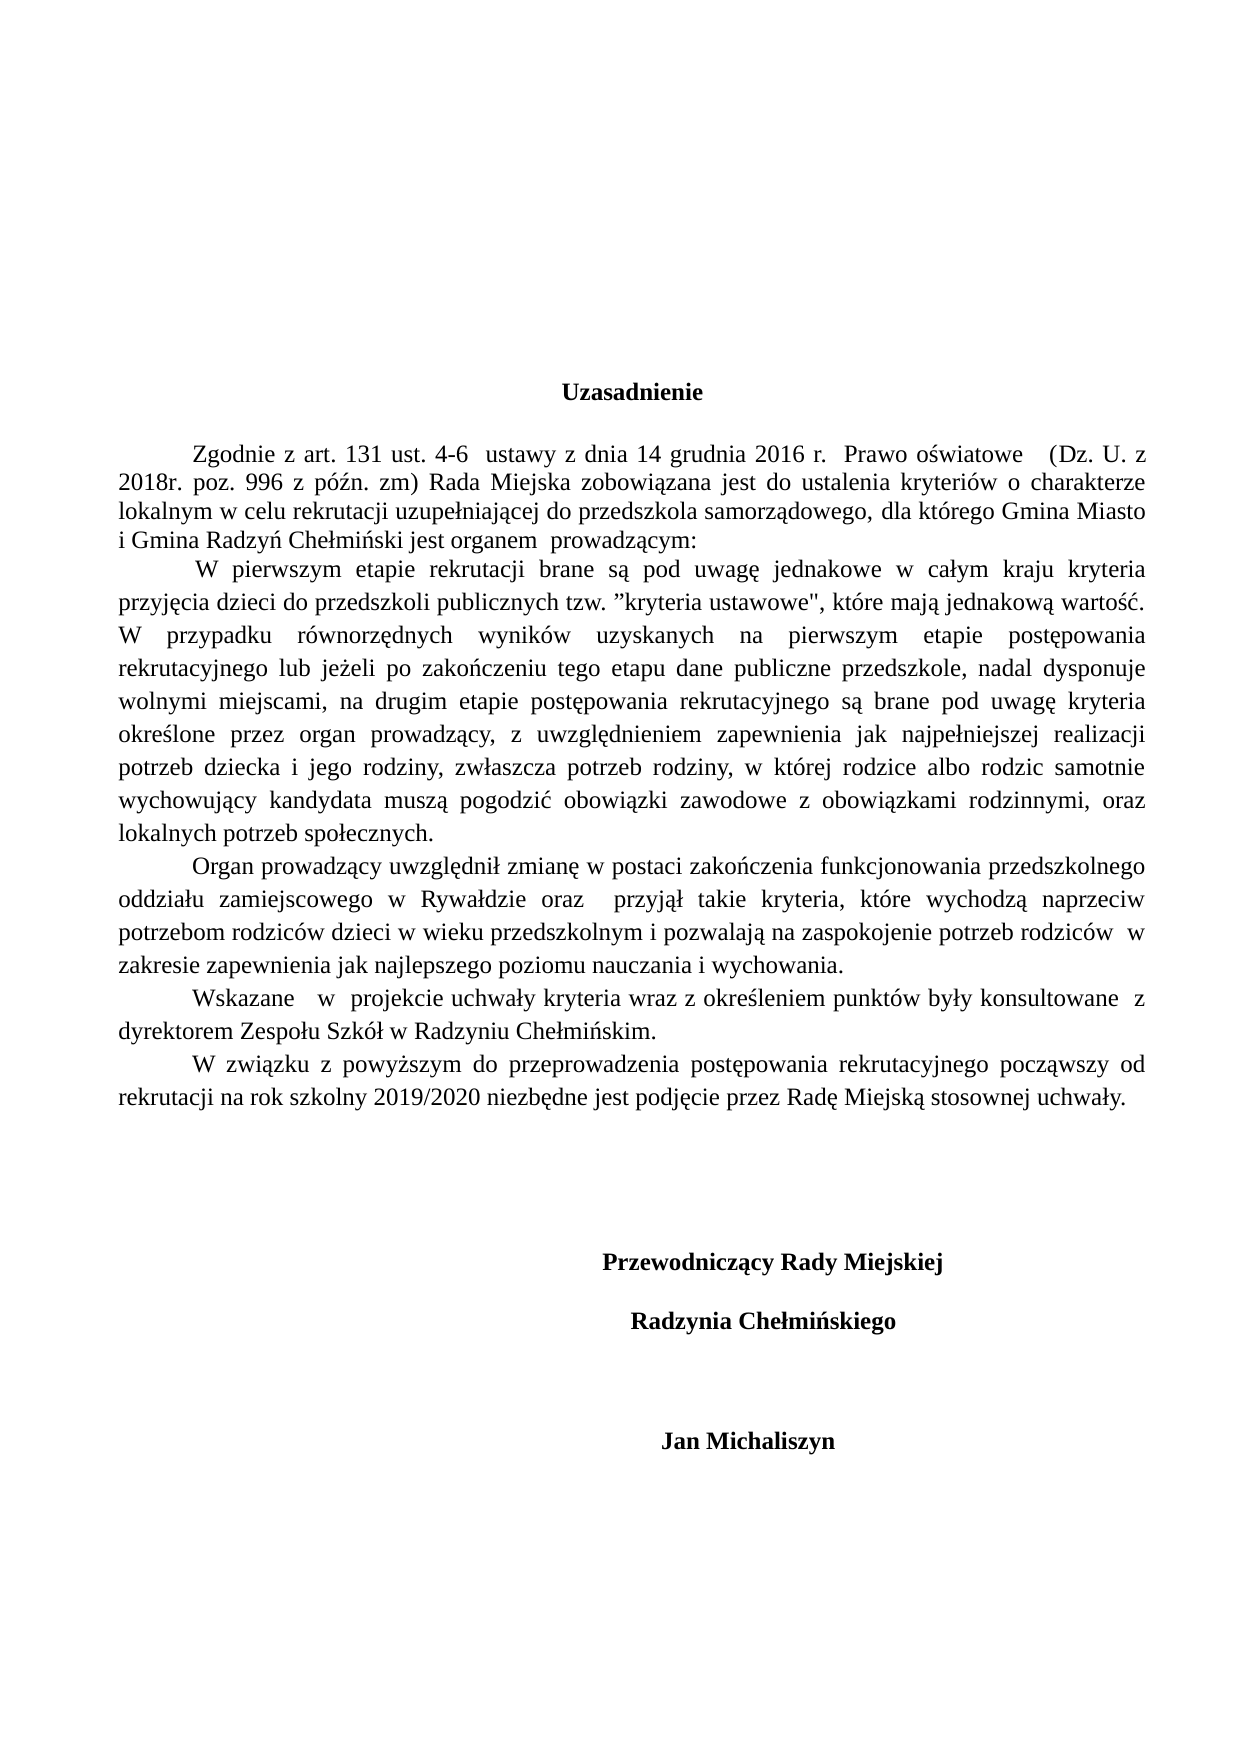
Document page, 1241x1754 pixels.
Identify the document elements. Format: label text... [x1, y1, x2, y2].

text W pierwszym etapie rekrutacji brane są pod uwagę jednakowe w całym kraju kryteria przyjęcia dzieci do przedszkoli publicznych tzw. ”kryteria ustawowe", które mają jednakową wartość. W przypadku równorzędnych wyników uzyskanych na pierwszym etapie postępowania rekrutacyjnego lub jeżeli po zakończeniu tego etapu dane publiczne przedszkole, nadal dysponuje wolnymi miejscami, na drugim etapie postępowania rekrutacyjnego są brane pod uwagę kryteria określone przez organ prowadzący, z uwzględnieniem zapewnienia jak najpełniejszej realizacji potrzeb dziecka i jego rodziny, zwłaszcza potrzeb rodziny, w której rodzice albo rodzic samotnie wychowujący kandydata muszą pogodzić obowiązki zawodowe z obowiązkami rodzinnymi, oraz lokalnych potrzeb społecznych. [118, 554, 1146, 847]
text Organ prowadzący uwzględnił zmianę w postaci zakończenia funkcjonowania przedszkolnego oddziału zamiejscowego w Rywałdzie oraz przyjął takie kryteria, które wychodzą naprzeciw potrzebom rodziców dzieci w wieku przedszkolnym i pozwalają na zaspokojenie potrzeb rodziców w zakresie zapewnienia jak najlepszego poziomu nauczania i wychowania. [118, 851, 1146, 979]
text Przewodniczący Rady Miejskiej [118, 1247, 1146, 1275]
text Uzasadnienie [118, 377, 1146, 406]
text Jan Michaliszyn [118, 1426, 1146, 1455]
text Wskazane w projekcie uchwały kryteria wraz z określeniem punktów były konsultowane z dyrektorem Zespołu Szkół w Radzyniu Chełmińskim. [118, 983, 1146, 1045]
text Zgodnie z art. 131 ust. 4-6 ustawy z dnia 14 grudnia 2016 r. Prawo oświatowe (Dz. U. z 2018r. poz. 996 z późn. zm) Rada Miejska zobowiązana jest do ustalenia kryteriów o charakterze lokalnym w celu rekrutacji uzupełniającej do przedszkola samorządowego, dla którego Gmina Miasto i Gmina Radzyń Chełmiński jest organem prowadzącym: [118, 439, 1146, 554]
text Radzynia Chełmińskiego [118, 1306, 1146, 1335]
text W związku z powyższym do przeprowadzenia postępowania rekrutacyjnego począwszy od rekrutacji na rok szkolny 2019/2020 niezbędne jest podjęcie przez Radę Miejską stosownej uchwały. [118, 1049, 1146, 1111]
